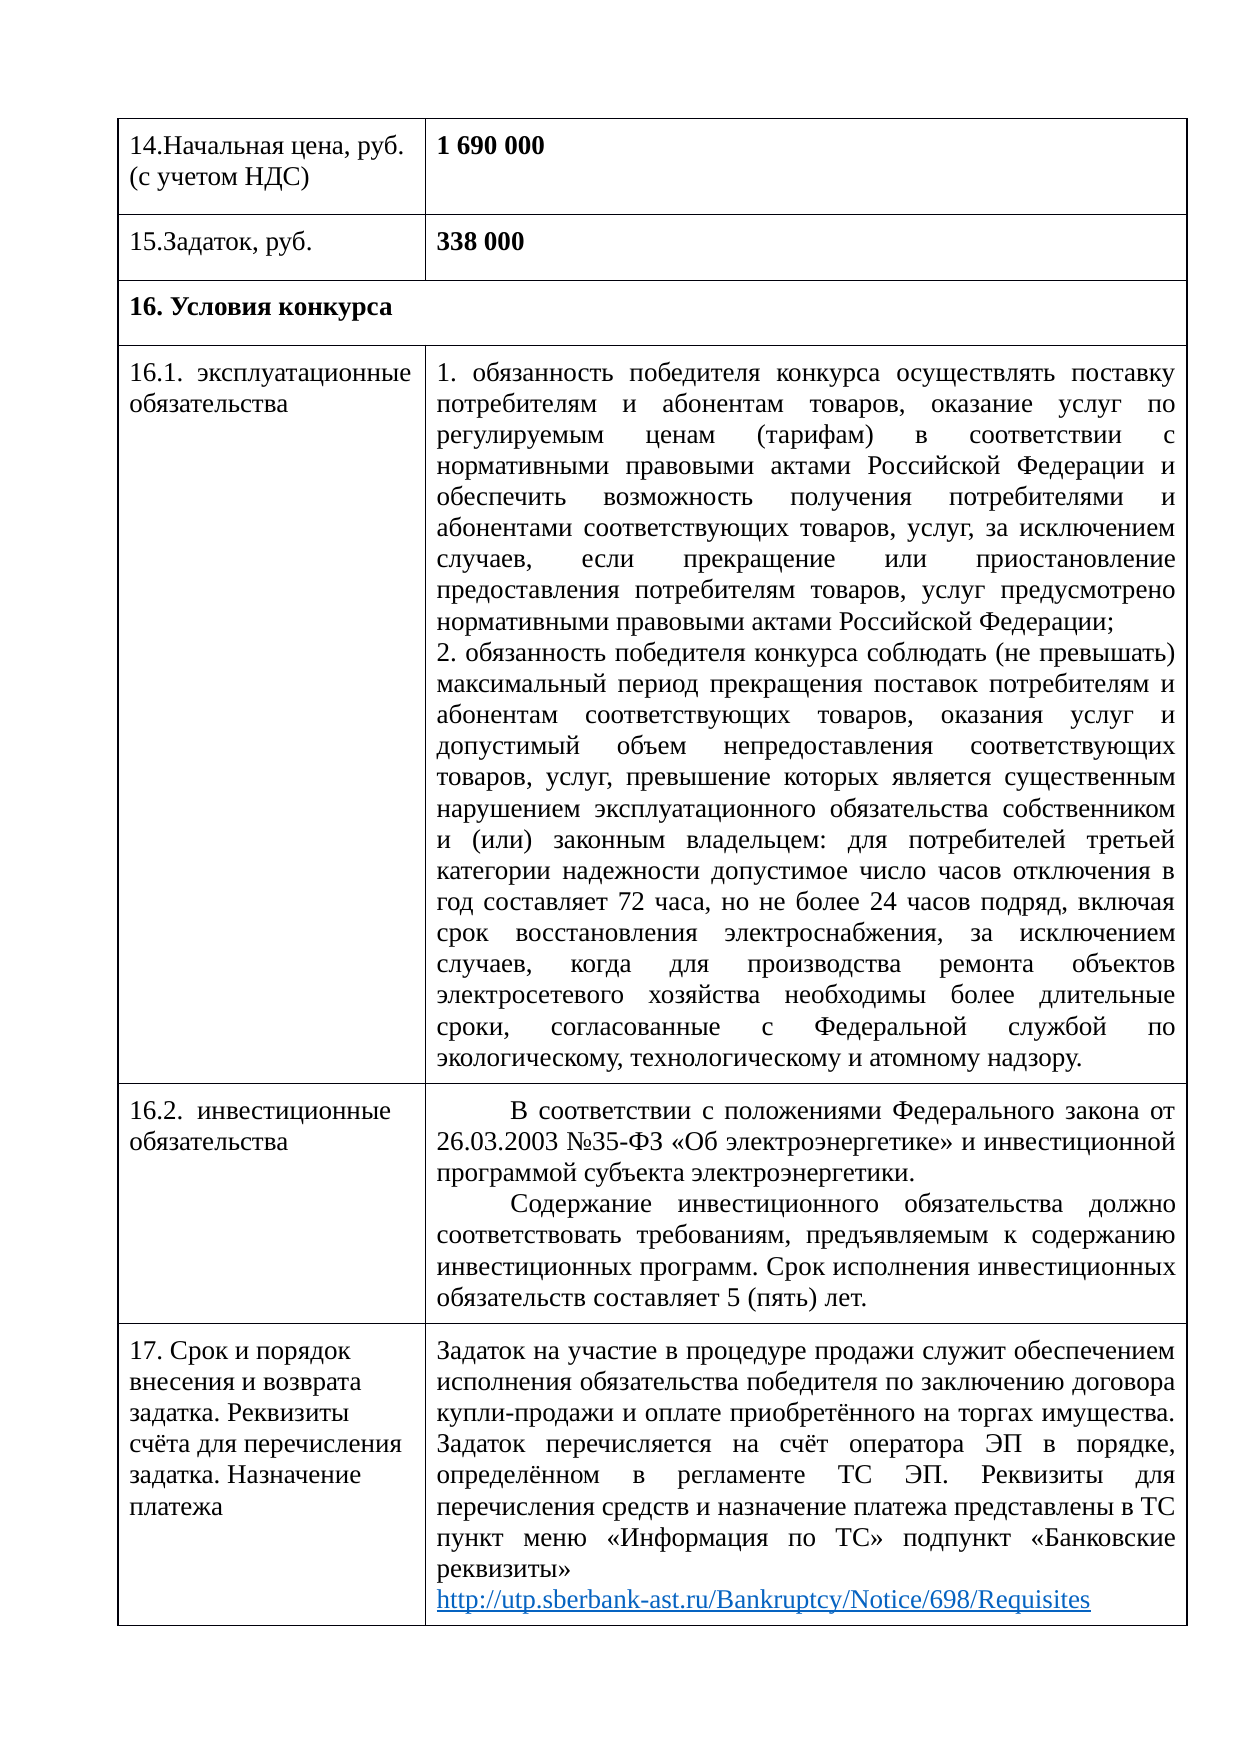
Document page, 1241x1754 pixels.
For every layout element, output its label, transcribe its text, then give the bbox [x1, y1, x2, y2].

table_cell 14.Начальная цена, руб. (с учетом НДС) [119, 119, 425, 214]
table_cell 17. Срок и порядок внесения и возврата задатка. Реквизиты счёта для перечисления задатка. Назначение платежа [119, 1324, 425, 1625]
table_cell 16.1. эксплуатационные обязательства [119, 346, 425, 1083]
table_cell 15.Задаток, руб. [119, 215, 425, 279]
table_cell 16. Условия конкурса [119, 281, 1186, 344]
table_cell 16.2. инвестиционные обязательства [119, 1084, 425, 1323]
table_cell 1. обязанность победителя конкурса осуществлять поставку потребителям и абонентам товаров, оказание услуг по регулируемым ценам (тарифам) в соответствии с нормативными правовыми актами Российской Федерации и обеспечить возможность получения потребителями и абонентами соответствующих товаров, услуг, за исключением случаев, если прекращение или приостановление предоставления потребителям товаров, услуг предусмотрено нормативными правовыми актами Российской Федерации; 2. обязанность победителя конкурса соблюдать (не превышать) максимальный период прекращения поставок потребителям и абонентам соответствующих товаров, оказания услуг и допустимый объем непредоставления соответствующих товаров, услуг, превышение которых является существенным нарушением эксплуатационного обязательства собственником и (или) законным владельцем: для потребителей третьей категории надежности допустимое число часов отключения в год составляет 72 часа, но не более 24 часов подряд, включая срок восстановления электроснабжения, за исключением случаев, когда для производства ремонта объектов электросетевого хозяйства необходимы более длительные сроки, согласованные с Федеральной службой по экологическому, технологическому и атомному надзору. [426, 346, 1186, 1083]
table_cell 1 690 000 [426, 119, 1186, 214]
table_cell 338 000 [426, 215, 1186, 279]
table_cell Задаток на участие в процедуре продажи служит обеспечением исполнения обязательства победителя по заключению договора купли-продажи и оплате приобретённого на торгах имущества. Задаток перечисляется на счёт оператора ЭП в порядке, определённом в регламенте ТС ЭП. Реквизиты для перечисления средств и назначение платежа представлены в ТС пункт меню «Информация по ТС» подпункт «Банковские реквизиты» http://utp.sberbank-ast.ru/Bankruptcy/Notice/698/Requisites [426, 1324, 1186, 1625]
table_cell В соответствии с положениями Федерального закона от 26.03.2003 №35-ФЗ «Об электроэнергетике» и инвестиционной программой субъекта электроэнергетики. Содержание инвестиционного обязательства должно соответствовать требованиям, предъявляемым к содержанию инвестиционных программ. Срок исполнения инвестиционных обязательств составляет 5 (пять) лет. [426, 1084, 1186, 1323]
